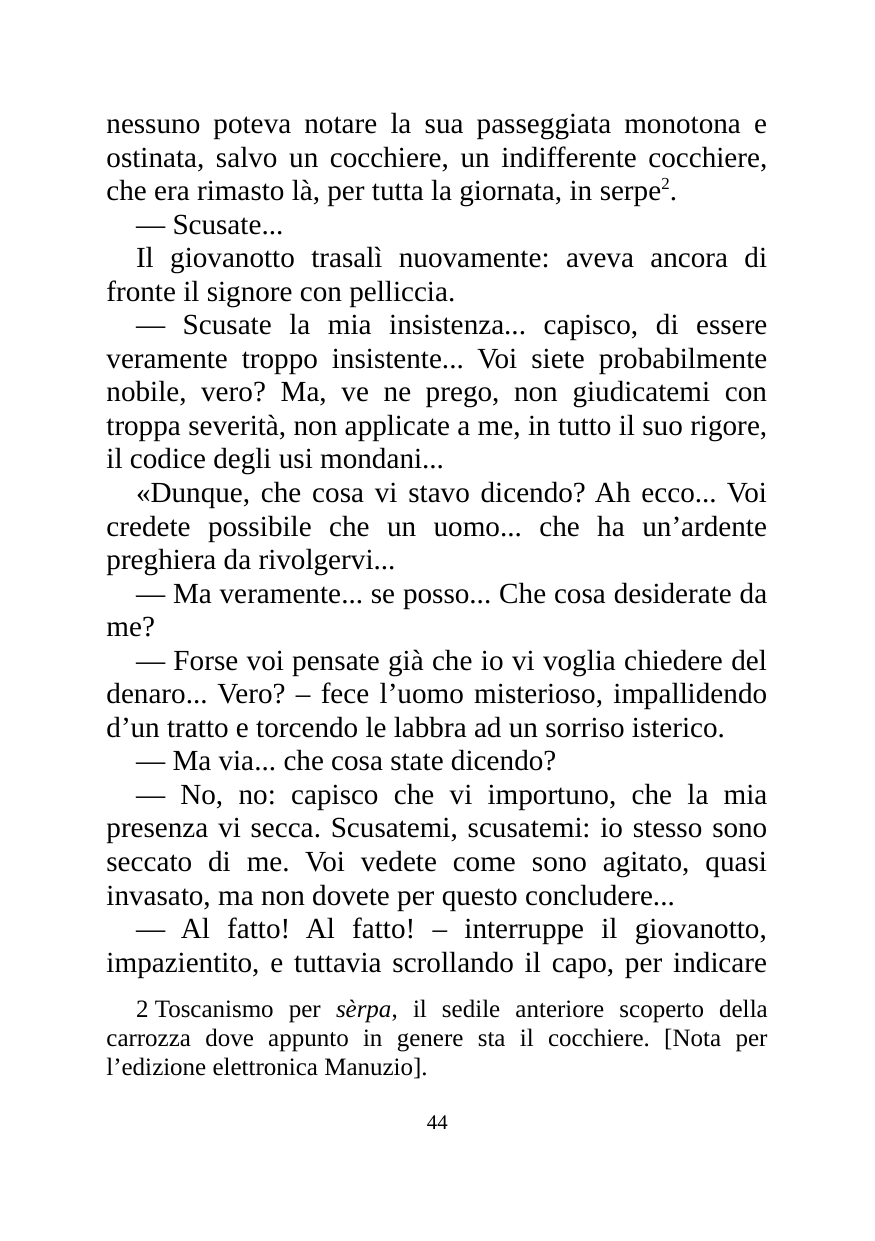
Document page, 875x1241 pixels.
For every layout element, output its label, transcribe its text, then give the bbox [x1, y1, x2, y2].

text Toscanismo per sèrpa, il sedile anteriore scoperto della carrozza dove appunto in genere sta il cocchiere. [Nota per l’edizione elettronica Manuzio]. [106, 994, 768, 1080]
text «Dunque, che cosa vi stavo dicendo? Ah ecco... Voi credete possibile che un uomo... che ha un’ardente preghiera da rivolgervi... [106, 475, 768, 576]
text nessuno poteva notare la sua passeggiata monotona e ostinata, salvo un cocchiere, un indifferente cocchiere, che era rimasto là, per tutta la giornata, in serpe. [106, 106, 768, 207]
text — Al fatto! Al fatto! – interruppe il giovanotto, impazientito, e tuttavia scrollando il capo, per indicare [106, 911, 768, 978]
text Il giovanotto trasalì nuovamente: aveva ancora di fronte il signore con pelliccia. [106, 240, 768, 307]
text — Scusate... [106, 207, 768, 240]
text — Forse voi pensate già che io vi voglia chiedere del denaro... Vero? – fece l’uomo misterioso, impallidendo d’un tratto e torcendo le labbra ad un sorriso isterico. [106, 643, 768, 743]
text — Scusate la mia insistenza... capisco, di essere veramente troppo insistente... Voi siete probabilmente nobile, vero? Ma, ve ne prego, non giudicatemi con troppa severità, non applicate a me, in tutto il suo rigore, il codice degli usi mondani... [106, 307, 768, 475]
text — No, no: capisco che vi importuno, che la mia presenza vi secca. Scusatemi, scusatemi: io stesso sono seccato di me. Voi vedete come sono agitato, quasi invasato, ma non dovete per questo concludere... [106, 777, 768, 911]
text — Ma via... che cosa state dicendo? [106, 743, 768, 777]
text — Ma veramente... se posso... Che cosa desiderate da me? [106, 576, 768, 643]
